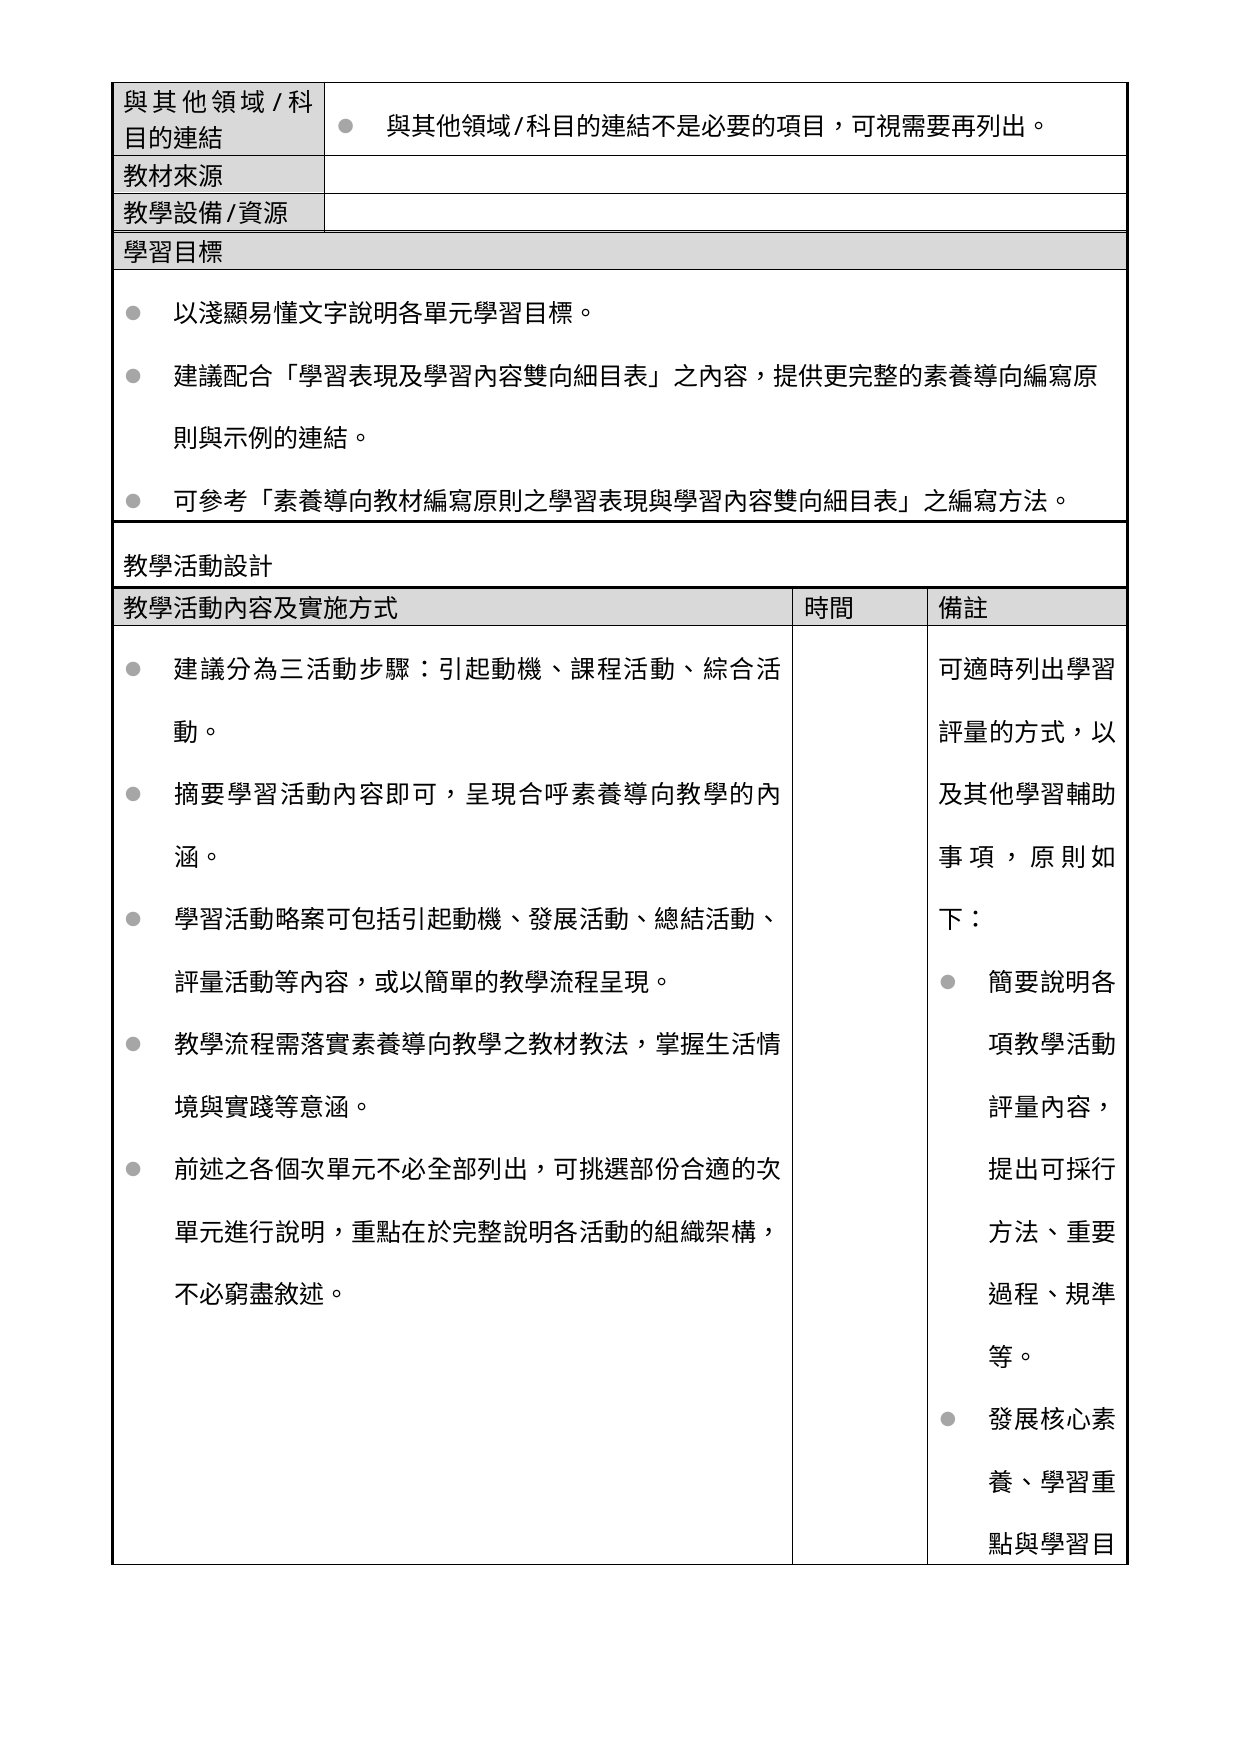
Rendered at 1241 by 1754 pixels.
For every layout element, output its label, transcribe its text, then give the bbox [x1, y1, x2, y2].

table_cell 教材來源 [114, 156, 324, 192]
table_cell 可適時列出學習評量的方式，以及其他學習輔助事項，原則如下： 簡要說明各項教學活動評量內容，提出可採行方法、重要過程、規準等。 發展核心素養、學習重點與學習目標三者結合的評量內容。 檢視學習目標、學習重點/活動與評量三者之一致關係。 羅列評量工具，如學習單、檢核表或同儕互評表等。 [928, 626, 1126, 1564]
table_cell 與其他領域/科目的連結不是必要的項目，可視需要再列出。 [325, 83, 1126, 155]
table_cell [325, 194, 1126, 230]
table_cell [325, 156, 1126, 192]
table_cell 時間 [793, 589, 927, 625]
table_cell 教學設備/資源 [114, 194, 324, 230]
table_cell 學習目標 [114, 233, 1126, 269]
table_cell 建議分為三活動步驟：引起動機、課程活動、綜合活動。 摘要學習活動內容即可，呈現合呼素養導向教學的內涵。 學習活動略案可包括引起動機、發展活動、總結活動、評量活動等內容，或以簡單的教學流程呈現。 教學流程需落實素養導向教學之教材教法，掌握生活情境與實踐等意涵。 前述之各個次單元不必全部列出，可挑選部份合適的次單元進行說明，重點在於完整說明各活動的組織架構，不必窮盡敘述。 [114, 626, 792, 1564]
table_cell 教學活動內容及實施方式 [114, 589, 792, 625]
table_cell 備註 [928, 589, 1126, 625]
table_cell 以淺顯易懂文字說明各單元學習目標。 建議配合「學習表現及學習內容雙向細目表」之內容，提供更完整的素養導向編寫原則與示例的連結。 可參考「素養導向教材編寫原則之學習表現與學習內容雙向細目表」之編寫方法。 [114, 270, 1126, 520]
table_cell [793, 626, 927, 1564]
table_cell 教學活動設計 [114, 523, 1126, 586]
table_cell 與其他領域/科目的連結 [114, 83, 324, 155]
